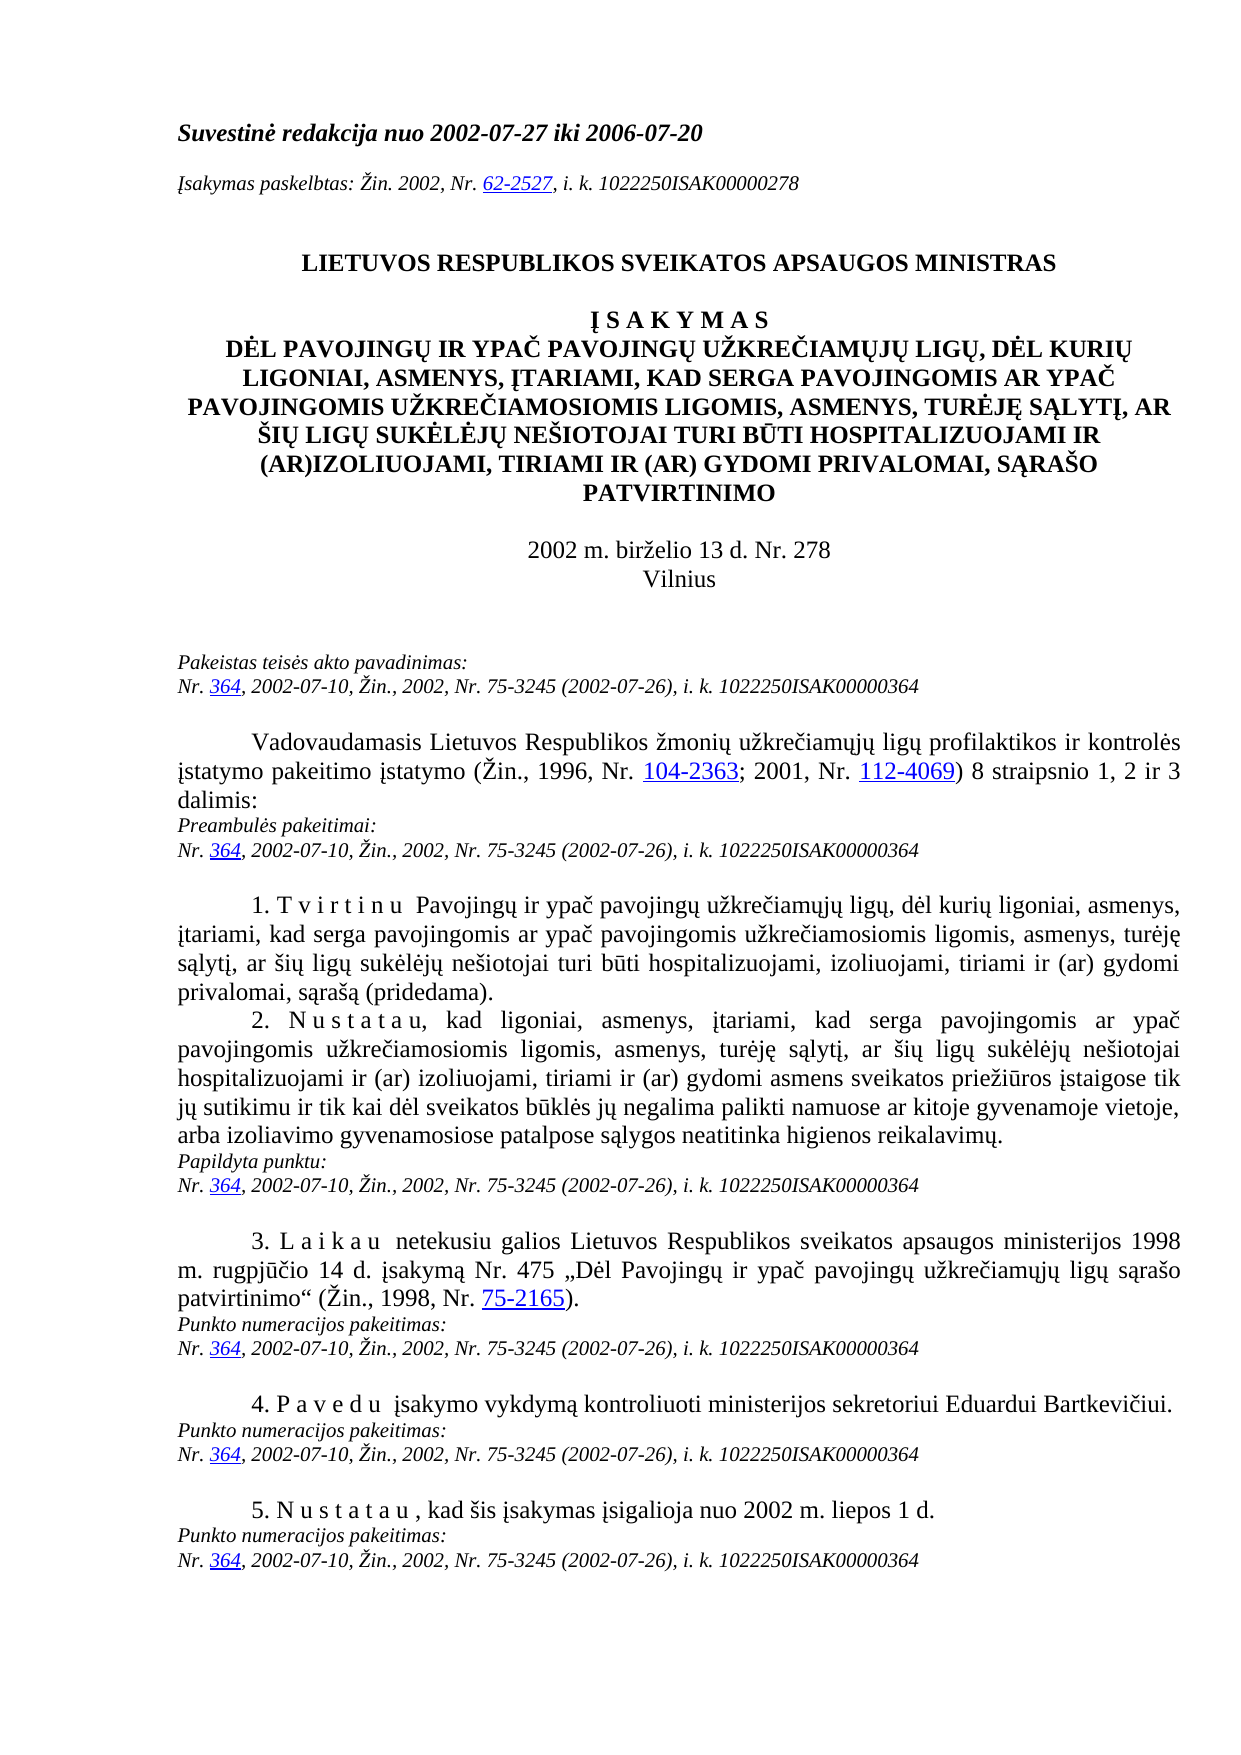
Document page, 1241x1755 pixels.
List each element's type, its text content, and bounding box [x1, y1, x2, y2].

text Nr. 364, 2002-07-10, Žin., 2002, Nr. 75-3245 (2002-07-26), i. k. 1022250ISAK00000364 [177, 1173, 1181, 1197]
text Vilnius [177, 564, 1181, 593]
text Punkto numeracijos pakeitimas: [177, 1523, 1181, 1547]
text Nr. 364, 2002-07-10, Žin., 2002, Nr. 75-3245 (2002-07-26), i. k. 1022250ISAK00000364 [177, 1336, 1181, 1360]
text Nr. 364, 2002-07-10, Žin., 2002, Nr. 75-3245 (2002-07-26), i. k. 1022250ISAK00000364 [177, 1547, 1181, 1572]
text Įsakymas paskelbtas: Žin. 2002, Nr. 62-2527, i. k. 1022250ISAK00000278 [177, 171, 1181, 195]
text Punkto numeracijos pakeitimas: [177, 1312, 1181, 1336]
text 1. Tvirtinu Pavojingų ir ypač pavojingų užkrečiamųjų ligų, dėl kurių ligoniai, asmenys, įtariami, kad serga pavojingomis ar ypač pavojingomis užkrečiamosiomis ligomis, asmenys, turėję sąlytį, ar šių ligų sukėlėjų nešiotojai turi būti hospitalizuojami, izoliuojami, tiriami ir (ar) gydomi privalomai, sąrašą (pridedama). [177, 890, 1181, 1005]
text Papildyta punktu: [177, 1149, 1181, 1173]
text 2002 m. birželio 13 d. Nr. 278 [177, 535, 1181, 564]
text Nr. 364, 2002-07-10, Žin., 2002, Nr. 75-3245 (2002-07-26), i. k. 1022250ISAK00000364 [177, 1442, 1181, 1466]
text Preambulės pakeitimai: [177, 813, 1181, 837]
text Į S A K Y M A S [177, 305, 1181, 334]
text 2. Nustatau, kad ligoniai, asmenys, įtariami, kad serga pavojingomis ar ypač pavojingomis užkrečiamosiomis ligomis, asmenys, turėję sąlytį, ar šių ligų sukėlėjų nešiotojai hospitalizuojami ir (ar) izoliuojami, tiriami ir (ar) gydomi asmens sveikatos priežiūros įstaigose tik jų sutikimu ir tik kai dėl sveikatos būklės jų negalima palikti namuose ar kitoje gyvenamoje vietoje, arba izoliavimo gyvenamosiose patalpose sąlygos neatitinka higienos reikalavimų. [177, 1005, 1181, 1149]
text DĖL PAVOJINGŲ IR YPAČ PAVOJINGŲ UŽKREČIAMŲJŲ LIGŲ, DĖL KURIŲ LIGONIAI, ASMENYS, ĮTARIAMI, KAD SERGA PAVOJINGOMIS AR YPAČ PAVOJINGOMIS UŽKREČIAMOSIOMIS LIGOMIS, ASMENYS, TURĖJĘ SĄLYTĮ, AR ŠIŲ LIGŲ SUKĖLĖJŲ NEŠIOTOJAI TURI BŪTI HOSPITALIZUOJAMI IR (AR)IZOLIUOJAMI, TIRIAMI IR (AR) GYDOMI PRIVALOMAI, SĄRAŠO PATVIRTINIMO [177, 334, 1181, 507]
text 4. Pavedu įsakymo vykdymą kontroliuoti ministerijos sekretoriui Eduardui Bartkevičiui. [177, 1389, 1181, 1418]
text Pakeistas teisės akto pavadinimas: [177, 650, 1181, 674]
text Nr. 364, 2002-07-10, Žin., 2002, Nr. 75-3245 (2002-07-26), i. k. 1022250ISAK00000364 [177, 674, 1181, 698]
text 3. Laikau netekusiu galios Lietuvos Respublikos sveikatos apsaugos ministerijos 1998 m. rugpjūčio 14 d. įsakymą Nr. 475 „Dėl Pavojingų ir ypač pavojingų užkrečiamųjų ligų sąrašo patvirtinimo“ (Žin., 1998, Nr. 75-2165). [177, 1226, 1181, 1312]
text Vadovaudamasis Lietuvos Respublikos žmonių užkrečiamųjų ligų profilaktikos ir kontrolės įstatymo pakeitimo įstatymo (Žin., 1996, Nr. 104-2363; 2001, Nr. 112-4069) 8 straipsnio 1, 2 ir 3 dalimis: [177, 727, 1181, 813]
text 5. Nustatau, kad šis įsakymas įsigalioja nuo 2002 m. liepos 1 d. [177, 1495, 1181, 1523]
text Punkto numeracijos pakeitimas: [177, 1418, 1181, 1442]
text Nr. 364, 2002-07-10, Žin., 2002, Nr. 75-3245 (2002-07-26), i. k. 1022250ISAK00000364 [177, 837, 1181, 862]
text Suvestinė redakcija nuo 2002-07-27 iki 2006-07-20 [177, 118, 1181, 147]
text LIETUVOS RESPUBLIKOS SVEIKATOS APSAUGOS MINISTRAS [177, 248, 1181, 277]
